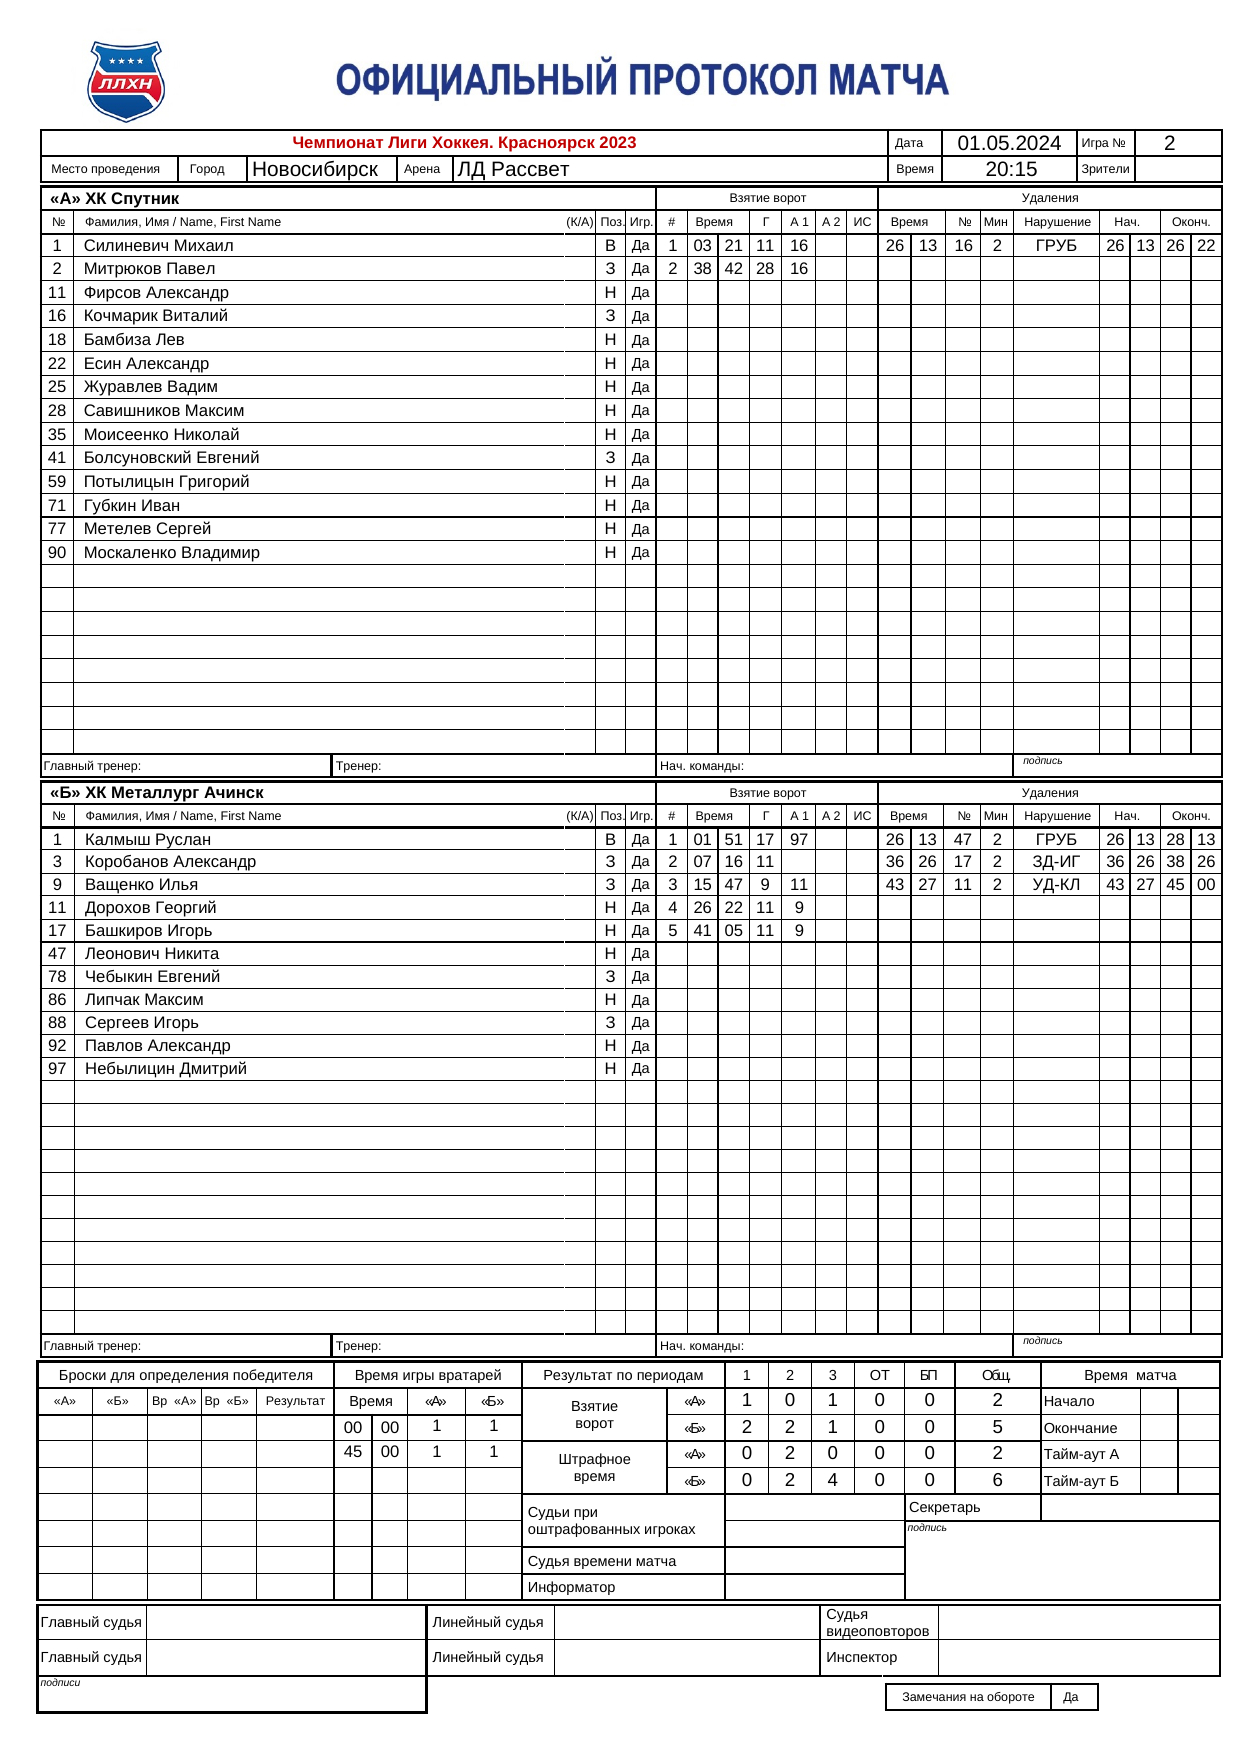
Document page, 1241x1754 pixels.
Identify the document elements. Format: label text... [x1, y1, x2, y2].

table_cell [466, 1574, 521, 1599]
table_cell Время [335, 1389, 407, 1413]
table_cell [1014, 1012, 1099, 1033]
table_cell [688, 659, 717, 682]
table_cell [1192, 1127, 1221, 1149]
picture [5, 28, 1179, 129]
table_cell [657, 1265, 687, 1287]
table_cell 11 [944, 874, 980, 895]
table_cell [981, 1081, 1013, 1103]
table_cell [1099, 1682, 1220, 1711]
table_cell 4 [812, 1468, 854, 1493]
table_cell [1192, 1311, 1221, 1333]
table_cell А 2 [816, 805, 846, 826]
table_cell 11 [42, 281, 73, 303]
table_cell [565, 659, 595, 682]
table_cell [1161, 257, 1190, 280]
table_cell А 2 [816, 211, 846, 233]
table_header Броски для определения победителя [39, 1363, 333, 1387]
table_cell [257, 1468, 333, 1493]
table_header Результат по периодам [523, 1363, 724, 1387]
table_cell [816, 305, 846, 327]
table_cell [981, 1150, 1013, 1172]
table_cell [1014, 518, 1099, 540]
table_cell [1192, 683, 1221, 706]
table_cell Нарушение [1014, 805, 1099, 826]
table_cell Н [596, 943, 625, 964]
table_cell [912, 707, 945, 729]
table_cell [847, 707, 877, 729]
table_cell 51 [719, 829, 749, 849]
table_cell [750, 1311, 781, 1333]
table_cell [1100, 352, 1129, 374]
table_cell [1100, 541, 1129, 564]
table_cell [981, 494, 1013, 516]
table_cell [981, 943, 1013, 964]
table_cell [688, 1012, 717, 1033]
table_cell [466, 1468, 521, 1493]
table_cell [1131, 328, 1160, 351]
table_cell [782, 612, 815, 634]
table_cell [657, 1219, 687, 1241]
table_cell [782, 565, 815, 587]
table_cell [335, 1547, 371, 1573]
table_cell [408, 1547, 465, 1573]
table_cell [565, 494, 595, 516]
table_cell [981, 1196, 1013, 1218]
table_cell [946, 518, 980, 540]
table_header Чемпионат Лиги Хоккея. Красноярск 2023 [42, 131, 887, 155]
table_cell [912, 565, 945, 587]
table_cell [912, 470, 945, 493]
table_cell [847, 1288, 877, 1310]
table_cell [688, 989, 717, 1011]
table_cell [1014, 1150, 1099, 1172]
table_cell [626, 707, 655, 729]
table_cell [847, 470, 877, 493]
table_cell Н [596, 989, 625, 1011]
table_cell [596, 1242, 625, 1264]
table_cell [1161, 683, 1190, 706]
table_cell В [596, 235, 625, 256]
table_cell [719, 1173, 749, 1195]
table_cell УД-КЛ [1014, 874, 1099, 895]
table_cell 0 [726, 1442, 768, 1467]
table_cell [202, 1547, 256, 1573]
table_cell [912, 518, 945, 540]
table_cell [719, 707, 749, 729]
table_cell 03 [688, 235, 717, 256]
table_cell 11 [42, 896, 74, 918]
table_cell [1131, 1035, 1160, 1057]
table_cell Да [626, 257, 655, 280]
table_cell [688, 1150, 717, 1172]
table_cell [1192, 470, 1221, 493]
table_cell Штрафное время [523, 1442, 666, 1493]
table_cell [1100, 1127, 1129, 1149]
table_header ОТ [855, 1363, 904, 1387]
table_cell [39, 1521, 92, 1546]
table_cell [565, 1081, 595, 1103]
table_cell Силиневич Михаил [74, 235, 564, 256]
table_cell [1131, 1265, 1160, 1287]
table_cell [750, 328, 781, 351]
table_cell 2 [769, 1468, 811, 1493]
table_cell [1014, 1288, 1099, 1310]
table_cell [93, 1547, 147, 1573]
table_cell 27 [912, 874, 943, 895]
table_cell [816, 659, 846, 682]
table_cell [626, 1081, 655, 1103]
table_cell Главный тренер: [42, 1335, 330, 1356]
table_cell 1 [812, 1389, 854, 1413]
table_cell [782, 683, 815, 706]
table_cell [944, 1012, 980, 1033]
table_cell [565, 966, 595, 987]
table_cell [688, 541, 717, 564]
table_header Взятие ворот [657, 188, 877, 209]
table_cell 13 [1131, 829, 1160, 849]
table_cell [981, 1012, 1013, 1033]
table_cell [657, 423, 687, 445]
table_cell [719, 1311, 749, 1333]
table_cell [1014, 1265, 1099, 1287]
table_cell 0 [905, 1468, 954, 1493]
table_cell [879, 1081, 910, 1103]
table_cell Инспектор [821, 1640, 938, 1675]
table_cell [1131, 683, 1160, 706]
table_cell [1131, 920, 1160, 941]
table_cell [1100, 281, 1129, 303]
table_cell Бамбиза Лев [74, 328, 564, 351]
table_cell [719, 446, 749, 469]
table_cell [1192, 1035, 1221, 1057]
table_cell [1014, 896, 1099, 918]
table_cell Окончание [1042, 1415, 1140, 1440]
table_cell Тренер: [333, 755, 655, 776]
table_cell 2 [981, 235, 1013, 256]
table_cell [981, 1058, 1013, 1079]
table_cell [816, 896, 846, 918]
table_cell [879, 1242, 910, 1264]
table_cell 00 [335, 1416, 371, 1440]
table_cell [879, 966, 910, 987]
table_cell (К/А) [565, 211, 595, 233]
table_cell 0 [905, 1389, 954, 1413]
table_cell [879, 565, 910, 587]
table_header «Б» ХК Металлург Ачинск [42, 783, 655, 803]
table_cell № [42, 805, 74, 826]
table_cell [565, 1173, 595, 1195]
table_cell [93, 1416, 147, 1440]
table_cell [879, 446, 910, 469]
table_cell 1 [657, 829, 687, 849]
table_cell [1161, 541, 1190, 564]
table_cell Н [596, 1058, 625, 1079]
table_cell [944, 1081, 980, 1103]
table_cell [750, 399, 781, 422]
table_cell 22 [42, 352, 73, 374]
table_cell [981, 305, 1013, 327]
table_cell [1131, 1196, 1160, 1218]
table_cell [981, 989, 1013, 1011]
table_cell [939, 1606, 1219, 1639]
table_cell [782, 1104, 815, 1126]
table_cell [981, 1104, 1013, 1126]
table_cell [879, 257, 910, 280]
table_cell [946, 257, 980, 280]
table_cell [946, 446, 980, 469]
table_cell Да [626, 829, 655, 849]
table_cell 16 [946, 235, 980, 256]
table_cell [1192, 305, 1221, 327]
table_cell 11 [750, 850, 781, 872]
table_cell [75, 1311, 564, 1333]
table_cell [1100, 423, 1129, 445]
table_cell ГРУБ [1014, 829, 1099, 849]
table_header Дата [889, 131, 941, 155]
table_cell [1161, 1265, 1190, 1287]
table_cell [719, 494, 749, 516]
table_cell 5 [956, 1415, 1040, 1440]
table_cell Вр «А» [148, 1389, 201, 1413]
table_cell [202, 1494, 256, 1520]
table_cell [750, 352, 781, 374]
table_cell [782, 1311, 815, 1333]
table_cell [257, 1441, 333, 1467]
table_cell [750, 565, 781, 587]
table_cell [750, 1242, 781, 1264]
table_cell Да [626, 305, 655, 327]
table_cell [1131, 1104, 1160, 1126]
table_cell [847, 305, 877, 327]
table_cell [782, 989, 815, 1011]
table_cell [657, 1173, 687, 1195]
table_cell 1 [42, 235, 73, 256]
table_cell 3 [42, 850, 74, 872]
table_cell [1192, 352, 1221, 374]
table_cell [257, 1521, 333, 1546]
table_cell [42, 659, 73, 682]
table_cell [750, 659, 781, 682]
table_cell [750, 683, 781, 706]
table_cell ИС [847, 805, 877, 826]
table_cell [847, 659, 877, 682]
table_cell [847, 376, 877, 398]
table_cell 11 [750, 896, 781, 918]
table_cell [847, 446, 877, 469]
table_cell [565, 850, 595, 872]
table_cell [879, 376, 910, 398]
table_cell [1100, 966, 1129, 987]
table_cell [847, 494, 877, 516]
table_cell 21 [719, 235, 749, 256]
table_cell [688, 1219, 717, 1241]
table_cell [1131, 494, 1160, 516]
table_cell [782, 1035, 815, 1057]
table_cell [1014, 376, 1099, 398]
table_cell 2 [981, 874, 1013, 895]
table_cell [944, 920, 980, 941]
table_cell [688, 1173, 717, 1195]
table_cell [1192, 541, 1221, 564]
table_cell [750, 446, 781, 469]
table_cell 41 [42, 446, 73, 469]
table_cell [719, 1196, 749, 1218]
table_cell 26 [1100, 235, 1129, 256]
table_cell [93, 1468, 147, 1493]
table_cell [74, 683, 564, 706]
table_cell З [596, 257, 625, 280]
table_cell [75, 1127, 564, 1149]
table_cell [1192, 494, 1221, 516]
table_cell [946, 541, 980, 564]
table_cell [596, 1150, 625, 1172]
table_cell «А» [408, 1389, 465, 1413]
table_cell Ващенко Илья [75, 874, 564, 895]
table_cell [912, 730, 945, 753]
table_cell [75, 1265, 564, 1287]
table_cell [257, 1494, 333, 1520]
table_cell 01 [688, 829, 717, 849]
table_cell подписи [39, 1677, 425, 1711]
table_cell 4 [657, 896, 687, 918]
table_cell [1014, 730, 1099, 753]
table_cell [847, 829, 877, 849]
table_cell [719, 612, 749, 634]
table_cell [816, 920, 846, 941]
table_cell [42, 1127, 74, 1149]
table_cell [1042, 1495, 1219, 1520]
table_cell [626, 1104, 655, 1126]
table_cell [719, 328, 749, 351]
table_cell [946, 612, 980, 634]
table_cell [782, 1219, 815, 1241]
table_cell [657, 1104, 687, 1126]
table_cell 2 [981, 850, 1013, 872]
table_cell Г [750, 805, 781, 826]
table_cell [1014, 1104, 1099, 1126]
table_cell [596, 730, 625, 753]
table_cell [555, 1606, 819, 1639]
table_cell Да [626, 446, 655, 469]
table_cell [1192, 659, 1221, 682]
table_cell [1192, 518, 1221, 540]
table_cell [981, 1219, 1013, 1241]
table_cell [1100, 1035, 1129, 1057]
table_cell [912, 1242, 943, 1264]
table_cell [750, 1196, 781, 1218]
table_cell [335, 1468, 371, 1493]
table_cell Н [596, 1035, 625, 1057]
table_cell [1192, 1081, 1221, 1103]
table_cell [657, 376, 687, 398]
table_cell [657, 446, 687, 469]
table_cell [688, 1288, 717, 1310]
table_cell [202, 1468, 256, 1493]
table_cell [719, 1127, 749, 1149]
table_cell [1131, 966, 1160, 987]
table_cell [596, 1196, 625, 1218]
table_cell [719, 1150, 749, 1172]
table_cell [981, 588, 1013, 611]
table_cell 22 [719, 896, 749, 918]
table_cell [657, 707, 687, 729]
table_cell Н [596, 896, 625, 918]
table_cell «Б » [466, 1389, 521, 1413]
table_cell [944, 1173, 980, 1195]
table_cell [688, 446, 717, 469]
table_cell [657, 636, 687, 658]
table_cell [879, 423, 910, 445]
table_cell [335, 1574, 371, 1599]
table_cell Место проведения [42, 157, 177, 181]
table_cell [981, 1288, 1013, 1310]
table_cell [565, 352, 595, 374]
table_cell [1100, 1311, 1129, 1333]
table_cell [1014, 446, 1099, 469]
table_cell [912, 305, 945, 327]
table_cell 0 [726, 1468, 768, 1493]
table_cell [74, 707, 564, 729]
table_cell [912, 281, 945, 303]
table_cell [750, 612, 781, 634]
table_cell [782, 707, 815, 729]
table_cell 26 [1192, 850, 1221, 872]
table_cell [1014, 1219, 1099, 1241]
table_cell № [946, 211, 980, 233]
table_cell [1161, 920, 1190, 941]
table_cell [657, 352, 687, 374]
table_cell [1131, 1150, 1160, 1172]
table_cell [688, 352, 717, 374]
table_cell [981, 1173, 1013, 1195]
table_cell [944, 943, 980, 964]
table_cell Н [596, 423, 625, 445]
table_cell [816, 376, 846, 398]
table_cell 59 [42, 470, 73, 493]
table_cell Линейный судья [428, 1606, 554, 1639]
table_cell Да [626, 541, 655, 564]
table_cell [688, 1311, 717, 1333]
table_cell [42, 683, 73, 706]
table_cell [688, 423, 717, 445]
table_cell Небылицин Дмитрий [75, 1058, 564, 1079]
table_cell Информатор [523, 1575, 724, 1599]
table_cell [719, 588, 749, 611]
table_cell [373, 1468, 407, 1493]
table_cell 42 [719, 257, 749, 280]
table_cell [1100, 683, 1129, 706]
table_cell [657, 1012, 687, 1033]
table_cell [719, 376, 749, 398]
table_cell [565, 1219, 595, 1241]
table_cell [912, 989, 943, 1011]
table_cell [1131, 352, 1160, 374]
table_cell [688, 1242, 717, 1264]
table_cell [847, 399, 877, 422]
table_cell [565, 1265, 595, 1287]
table_cell [1100, 612, 1129, 634]
table_cell Да [626, 874, 655, 895]
table_cell [847, 1081, 877, 1103]
table_cell [782, 1012, 815, 1033]
table_cell Кочмарик Виталий [74, 305, 564, 327]
table_cell [750, 730, 781, 753]
table_cell [981, 1311, 1013, 1333]
table_cell [75, 1288, 564, 1310]
table_cell 13 [1192, 829, 1221, 849]
table_cell Да [626, 1058, 655, 1079]
table_cell [912, 1288, 943, 1310]
table_cell [1141, 1441, 1177, 1467]
table_cell [596, 1127, 625, 1149]
table_cell [1192, 399, 1221, 422]
table_cell [1161, 730, 1190, 753]
table_cell 2 [956, 1442, 1040, 1467]
table_header 1 [726, 1363, 768, 1387]
table_cell Да [626, 518, 655, 540]
table_cell [946, 707, 980, 729]
table_cell [719, 966, 749, 987]
table_cell [257, 1416, 333, 1440]
table_cell [816, 943, 846, 964]
table_cell [847, 966, 877, 987]
table_cell 1 [408, 1416, 465, 1440]
table_cell [565, 305, 595, 327]
table_cell 6 [956, 1468, 1040, 1493]
table_cell 17 [944, 850, 980, 872]
table_cell [1179, 1468, 1219, 1493]
table_cell Да [626, 423, 655, 445]
table_cell подпись [906, 1522, 1219, 1599]
table_cell [944, 1288, 980, 1310]
table_cell 9 [782, 920, 815, 941]
table_cell [816, 588, 846, 611]
table_cell [847, 896, 877, 918]
table_cell [408, 1468, 465, 1493]
table_cell [816, 683, 846, 706]
table_cell [1014, 352, 1099, 374]
table_cell [688, 1104, 717, 1126]
table_cell Болсуновский Евгений [74, 446, 564, 469]
table_cell [912, 376, 945, 398]
table_cell 2 [726, 1415, 768, 1440]
table_cell Да [626, 989, 655, 1011]
table_cell [847, 328, 877, 351]
table_cell [596, 659, 625, 682]
table_cell [981, 376, 1013, 398]
table_cell [946, 636, 980, 658]
table_cell 0 [855, 1415, 904, 1440]
table_cell [719, 305, 749, 327]
table_cell [565, 376, 595, 398]
table_header Взятие ворот [657, 783, 877, 803]
table_cell [981, 896, 1013, 918]
table_cell [75, 1081, 564, 1103]
table_cell [42, 1311, 74, 1333]
table_cell [981, 1127, 1013, 1149]
table_cell 28 [750, 257, 781, 280]
table_cell [657, 281, 687, 303]
table_cell [565, 328, 595, 351]
table_cell [719, 423, 749, 445]
table_cell [1014, 328, 1099, 351]
table_cell [1192, 588, 1221, 611]
table_cell [626, 588, 655, 611]
table_cell [688, 707, 717, 729]
table_cell [946, 376, 980, 398]
table_cell [1161, 1173, 1190, 1195]
table_cell [719, 1104, 749, 1126]
table_cell [74, 588, 564, 611]
table_cell [657, 1127, 687, 1149]
table_cell [1100, 1196, 1129, 1218]
table_cell Игр. [626, 211, 655, 233]
table_cell [782, 1081, 815, 1103]
table_cell [1161, 1058, 1190, 1079]
table_cell [782, 588, 815, 611]
table_cell [626, 612, 655, 634]
table_cell [719, 1242, 749, 1264]
table_cell [657, 399, 687, 422]
table_cell Да [626, 376, 655, 398]
table_cell [1161, 1242, 1190, 1264]
table_cell 26 [1161, 235, 1190, 256]
table_cell [1192, 989, 1221, 1011]
table_cell [596, 1081, 625, 1103]
table_cell [879, 1035, 910, 1057]
table_cell [1161, 1081, 1190, 1103]
table_cell [42, 1081, 74, 1103]
table_cell [1131, 612, 1160, 634]
table_cell [750, 943, 781, 964]
table_cell [912, 257, 945, 280]
table_cell 11 [782, 874, 815, 895]
table_cell Оконч. [1161, 211, 1221, 233]
table_cell [39, 1574, 92, 1599]
table_cell [596, 636, 625, 658]
table_cell [626, 565, 655, 587]
table_cell Н [596, 541, 625, 564]
table_cell [981, 612, 1013, 634]
table_cell [1131, 470, 1160, 493]
table_cell [912, 920, 943, 941]
table_cell [1014, 1242, 1099, 1264]
table_cell [944, 1035, 980, 1057]
table_cell [1131, 565, 1160, 587]
table_cell [750, 1012, 781, 1033]
table_cell [750, 1288, 781, 1310]
table_cell [1161, 376, 1190, 398]
table_cell [39, 1441, 92, 1467]
table_cell [1014, 966, 1099, 987]
table_cell [816, 1012, 846, 1033]
table_cell [42, 588, 73, 611]
table_cell 47 [719, 874, 749, 895]
table_cell [1161, 399, 1190, 422]
table_cell [1014, 423, 1099, 445]
table_cell [39, 1494, 92, 1520]
table_cell [93, 1574, 147, 1599]
table_cell [847, 1265, 877, 1287]
table_cell [626, 1196, 655, 1218]
table_cell [912, 1173, 943, 1195]
table_cell [565, 707, 595, 729]
table_cell [1131, 659, 1160, 682]
table_cell [688, 376, 717, 398]
table_cell [565, 1127, 595, 1149]
table_cell [946, 494, 980, 516]
table_cell 00 [373, 1416, 407, 1440]
table_cell [879, 352, 910, 374]
table_cell [688, 1058, 717, 1079]
table_cell [565, 1196, 595, 1218]
table_cell Фамилия, Имя / Name, First Name [74, 211, 565, 233]
table_cell [1100, 1173, 1129, 1195]
table_cell Павлов Александр [75, 1035, 564, 1057]
table_cell Да [626, 399, 655, 422]
table_cell Дорохов Георгий [75, 896, 564, 918]
table_cell [688, 683, 717, 706]
table_cell Время [879, 211, 945, 233]
table_cell [1131, 636, 1160, 658]
table_cell [657, 683, 687, 706]
table_cell [782, 446, 815, 469]
table_cell [981, 1265, 1013, 1287]
table_header Общ. [956, 1363, 1040, 1387]
table_cell [565, 281, 595, 303]
table_cell [816, 235, 846, 256]
table_cell [1131, 989, 1160, 1011]
table_cell [657, 730, 687, 753]
table_cell [719, 565, 749, 587]
table_cell [1014, 1196, 1099, 1218]
table_cell [981, 446, 1013, 469]
table_cell [565, 541, 595, 564]
table_cell [1161, 1150, 1190, 1172]
table_cell [657, 494, 687, 516]
table_cell [596, 707, 625, 729]
table_cell 77 [42, 518, 73, 540]
table_cell [688, 1196, 717, 1218]
table_cell Новосибирск [248, 157, 396, 181]
table_cell ГРУБ [1014, 235, 1099, 256]
table_cell Судья времени матча [523, 1548, 724, 1573]
table_header «А» ХК Спутник [42, 188, 655, 209]
table_cell [42, 1104, 74, 1126]
table_cell [912, 659, 945, 682]
table_cell Начало [1042, 1389, 1140, 1413]
table_cell [946, 588, 980, 611]
table_cell [946, 470, 980, 493]
table_cell Судьи при оштрафованных игроках [523, 1495, 724, 1546]
table_cell [1131, 1311, 1160, 1333]
table_cell [657, 989, 687, 1011]
table_cell подпись [1014, 1335, 1221, 1356]
table_cell 2 [981, 829, 1013, 849]
table_cell [912, 683, 945, 706]
table_cell [1014, 281, 1099, 303]
table_cell [1100, 328, 1129, 351]
table_cell [912, 1219, 943, 1241]
table_cell [750, 470, 781, 493]
table_cell [912, 328, 945, 351]
table_cell [719, 659, 749, 682]
table_cell [750, 281, 781, 303]
table_cell [879, 1265, 910, 1287]
table_cell [912, 943, 943, 964]
table_cell З [596, 305, 625, 327]
table_cell [782, 1173, 815, 1195]
table_cell 36 [879, 850, 910, 872]
table_cell «А» [39, 1389, 92, 1413]
table_cell Главный судья [39, 1640, 146, 1675]
table_cell [912, 423, 945, 445]
table_cell [408, 1521, 465, 1546]
table_cell [148, 1416, 201, 1440]
table_cell (К/А) [565, 805, 595, 826]
table_cell [847, 518, 877, 540]
table_cell [626, 1219, 655, 1241]
table_cell Да [626, 943, 655, 964]
table_cell [879, 612, 910, 634]
table_cell [1014, 1311, 1099, 1333]
table_cell [750, 305, 781, 327]
table_cell [1161, 281, 1190, 303]
table_cell [1100, 518, 1129, 540]
table_cell [816, 612, 846, 634]
table_cell Нарушение [1014, 211, 1099, 233]
table_cell [1192, 707, 1221, 729]
table_cell [719, 1035, 749, 1057]
table_cell [596, 1104, 625, 1126]
table_cell 07 [688, 850, 717, 872]
table_cell [879, 588, 910, 611]
table_cell [1192, 423, 1221, 445]
table_cell [847, 541, 877, 564]
table_cell [750, 1265, 781, 1287]
table_cell [912, 494, 945, 516]
table_cell [148, 1441, 201, 1467]
table_cell Митрюков Павел [74, 257, 564, 280]
table_cell Леонович Никита [75, 943, 564, 964]
table_cell Время [688, 211, 749, 233]
table_cell Моисеенко Николай [74, 423, 564, 445]
table_cell [565, 1288, 595, 1310]
table_cell [565, 943, 595, 964]
table_cell [1192, 1012, 1221, 1033]
table_cell [847, 636, 877, 658]
table_cell Оконч. [1161, 805, 1221, 826]
table_cell 1 [408, 1441, 465, 1467]
table_cell [1014, 636, 1099, 658]
table_cell [93, 1521, 147, 1546]
table_cell [657, 659, 687, 682]
table_cell [816, 352, 846, 374]
table_cell 9 [750, 874, 781, 895]
table_cell [257, 1547, 333, 1573]
table_cell [816, 1104, 846, 1126]
table_cell [912, 966, 943, 987]
table_cell [1100, 920, 1129, 941]
table_cell [981, 328, 1013, 351]
table_cell 97 [42, 1058, 74, 1079]
table_cell [1100, 896, 1129, 918]
table_cell [657, 1311, 687, 1333]
table_cell [565, 874, 595, 895]
table_cell [1014, 659, 1099, 682]
table_cell [879, 1219, 910, 1241]
table_cell [1014, 1081, 1099, 1103]
table_cell [42, 707, 73, 729]
table_cell [981, 707, 1013, 729]
table_cell [75, 1242, 564, 1264]
table_header 2 [1136, 131, 1221, 155]
table_cell ЗД-ИГ [1014, 850, 1099, 872]
table_cell Тайм-аут Б [1042, 1468, 1140, 1493]
table_cell [750, 636, 781, 658]
table_cell Журавлев Вадим [74, 376, 564, 398]
table_cell [879, 1150, 910, 1172]
table_cell [1100, 730, 1129, 753]
table_cell [816, 494, 846, 516]
table_cell 97 [782, 829, 815, 849]
table_cell [1100, 565, 1129, 587]
table_cell [148, 1521, 201, 1546]
table_cell [39, 1547, 92, 1573]
table_cell [1161, 612, 1190, 634]
table_cell [1192, 730, 1221, 753]
table_cell [1161, 1288, 1190, 1310]
table_cell [946, 659, 980, 682]
table_cell [565, 1150, 595, 1172]
table_cell [626, 1311, 655, 1333]
table_cell [565, 636, 595, 658]
table_cell [912, 399, 945, 422]
table_cell 25 [42, 376, 73, 398]
table_cell Фирсов Александр [74, 281, 564, 303]
table_cell [1014, 399, 1099, 422]
table_cell [750, 966, 781, 987]
table_cell [657, 470, 687, 493]
table_cell [1014, 612, 1099, 634]
table_cell [1161, 1012, 1190, 1033]
table_cell [750, 1219, 781, 1241]
table_cell Г [750, 211, 781, 233]
table_cell [782, 966, 815, 987]
table_cell [883, 1677, 1220, 1681]
table_cell [816, 541, 846, 564]
table_cell [1100, 399, 1129, 422]
table_cell [75, 1219, 564, 1241]
table_cell [847, 612, 877, 634]
table_cell [565, 470, 595, 493]
table_cell [1161, 896, 1190, 918]
table_cell [74, 730, 564, 753]
table_cell [816, 1242, 846, 1264]
table_cell [688, 1035, 717, 1057]
table_cell Время [879, 805, 943, 826]
table_cell [782, 1058, 815, 1079]
table_cell [981, 920, 1013, 941]
table_cell [1014, 1127, 1099, 1149]
table_cell Главный тренер: [42, 755, 330, 776]
table_cell [466, 1494, 521, 1520]
table_cell [1100, 446, 1129, 469]
table_cell [719, 989, 749, 1011]
table_cell [1100, 494, 1129, 516]
table_cell 90 [42, 541, 73, 564]
table_cell Калмыш Руслан [75, 829, 564, 849]
table_cell [688, 281, 717, 303]
table_cell [879, 707, 910, 729]
table_cell [1192, 1196, 1221, 1218]
table_cell [879, 659, 910, 682]
table_cell [428, 1677, 882, 1711]
table_cell [1014, 470, 1099, 493]
table_cell # [657, 805, 687, 826]
table_cell [726, 1521, 904, 1546]
table_cell [1192, 281, 1221, 303]
table_cell [782, 1150, 815, 1172]
table_cell [1014, 920, 1099, 941]
table_cell 43 [1100, 874, 1129, 895]
table_cell [782, 423, 815, 445]
table_cell [944, 1242, 980, 1264]
table_cell 38 [688, 257, 717, 280]
table_cell [1014, 494, 1099, 516]
table_cell [782, 494, 815, 516]
table_cell А 1 [782, 805, 815, 826]
table_cell [726, 1495, 904, 1520]
table_cell 9 [782, 896, 815, 918]
table_cell [74, 565, 564, 587]
table_cell [565, 446, 595, 469]
table_cell [596, 1173, 625, 1195]
table_cell Н [596, 494, 625, 516]
table_cell [879, 305, 910, 327]
table_cell [944, 966, 980, 987]
table_cell Да [626, 1035, 655, 1057]
table_cell [657, 612, 687, 634]
table_cell [39, 1468, 92, 1493]
table_cell [816, 470, 846, 493]
table_cell Нач. [1100, 805, 1160, 826]
table_cell [688, 943, 717, 964]
table_cell [626, 1173, 655, 1195]
table_cell 43 [879, 874, 910, 895]
table_cell [719, 1058, 749, 1079]
table_cell [565, 1058, 595, 1079]
table_cell [1192, 1288, 1221, 1310]
table_cell [1192, 1242, 1221, 1264]
table_cell [1014, 707, 1099, 729]
table_cell [981, 659, 1013, 682]
table_cell 17 [42, 920, 74, 941]
table_cell [782, 305, 815, 327]
table_cell [981, 352, 1013, 374]
table_cell [1131, 446, 1160, 469]
table_cell [1100, 1058, 1129, 1079]
table_cell [1014, 1058, 1099, 1079]
table_cell [1161, 423, 1190, 445]
table_cell [879, 399, 910, 422]
table_cell [944, 1311, 980, 1333]
table_cell [750, 1127, 781, 1149]
table_cell Да [626, 281, 655, 303]
table_cell [944, 1104, 980, 1126]
table_cell 2 [657, 850, 687, 872]
table_cell [202, 1521, 256, 1546]
table_cell [688, 612, 717, 634]
table_cell [1179, 1389, 1219, 1413]
table_cell 0 [769, 1389, 811, 1413]
table_cell ИС [847, 211, 877, 233]
table_cell 26 [1100, 829, 1129, 849]
table_cell [688, 399, 717, 422]
table_cell [1131, 518, 1160, 540]
table_cell [816, 730, 846, 753]
table_cell [816, 1127, 846, 1149]
table_cell Потылицын Григорий [74, 470, 564, 493]
table_cell [719, 281, 749, 303]
table_cell [912, 1150, 943, 1172]
table_cell [782, 659, 815, 682]
table_cell [1100, 1219, 1129, 1241]
table_cell [42, 1265, 74, 1287]
table_cell № [944, 805, 980, 826]
table_cell 36 [1100, 850, 1129, 872]
table_cell [750, 1035, 781, 1057]
table_cell [1161, 943, 1190, 964]
table_cell [1192, 1104, 1221, 1126]
table_cell [1014, 683, 1099, 706]
table_cell [981, 281, 1013, 303]
table_cell Фамилия, Имя / Name, First Name [75, 805, 565, 826]
table_cell 1 [657, 235, 687, 256]
table_cell [879, 1311, 910, 1333]
table_cell [912, 1104, 943, 1126]
table_cell [944, 1265, 980, 1287]
table_cell З [596, 850, 625, 872]
table_cell 38 [1161, 850, 1190, 872]
table_cell [782, 850, 815, 872]
table_cell [847, 874, 877, 895]
table_cell [657, 1288, 687, 1310]
table_cell [1014, 588, 1099, 611]
table_cell [782, 352, 815, 374]
table_cell [782, 281, 815, 303]
table_cell [981, 730, 1013, 753]
table_cell [816, 966, 846, 987]
table_cell Н [596, 281, 625, 303]
table_cell [1161, 1104, 1190, 1126]
table_cell [626, 1242, 655, 1264]
table_cell [657, 1081, 687, 1103]
table_cell 5 [657, 920, 687, 941]
table_cell [93, 1494, 147, 1520]
table_header Время игры вратарей [335, 1363, 521, 1387]
table_cell 1 [466, 1416, 521, 1440]
table_cell [1192, 1058, 1221, 1079]
table_cell Взятие ворот [523, 1389, 666, 1440]
table_cell [1192, 1173, 1221, 1195]
table_cell [565, 235, 595, 256]
table_cell Да [626, 235, 655, 256]
table_cell 26 [1131, 850, 1160, 872]
table_cell [946, 730, 980, 753]
table_cell [1179, 1441, 1219, 1467]
table_cell [719, 683, 749, 706]
table_cell 3 [657, 874, 687, 895]
table_cell Да [626, 470, 655, 493]
table_cell [1161, 1035, 1190, 1057]
table_cell [1131, 1058, 1160, 1079]
table_cell [1192, 565, 1221, 587]
table_cell [1131, 730, 1160, 753]
table_cell [657, 1196, 687, 1218]
table_cell [1192, 612, 1221, 634]
table_cell [1161, 470, 1190, 493]
table_cell [1161, 989, 1190, 1011]
table_cell [879, 494, 910, 516]
table_cell [148, 1574, 201, 1599]
table_cell [408, 1494, 465, 1520]
table_cell [782, 1288, 815, 1310]
table_cell [565, 989, 595, 1011]
table_cell [847, 730, 877, 753]
table_cell 0 [812, 1442, 854, 1467]
table_cell [1136, 157, 1221, 181]
table_cell [1100, 1265, 1129, 1287]
table_cell 15 [688, 874, 717, 895]
table_cell [1161, 565, 1190, 587]
table_cell Метелев Сергей [74, 518, 564, 540]
table_cell [782, 541, 815, 564]
table_cell [847, 1012, 877, 1033]
table_cell Время [889, 157, 941, 181]
table_cell Результат [257, 1389, 333, 1413]
table_cell [912, 636, 945, 658]
table_cell [1161, 518, 1190, 540]
table_cell [565, 565, 595, 587]
table_cell [719, 1265, 749, 1287]
table_cell [688, 730, 717, 753]
table_cell [39, 1416, 92, 1440]
table_cell [750, 989, 781, 1011]
table_cell 17 [750, 829, 781, 849]
table_cell [335, 1521, 371, 1546]
table_cell [688, 966, 717, 987]
table_cell [847, 1104, 877, 1126]
table_cell 13 [912, 235, 945, 256]
table_cell [816, 1035, 846, 1057]
table_cell [912, 1081, 943, 1103]
table_cell [657, 943, 687, 964]
table_cell [1014, 989, 1099, 1011]
table_cell [657, 1035, 687, 1057]
table_cell [912, 1058, 943, 1079]
table_cell [626, 1265, 655, 1287]
table_cell [946, 328, 980, 351]
table_cell [1141, 1415, 1177, 1440]
table_cell [626, 1150, 655, 1172]
table_cell [373, 1494, 407, 1520]
table_cell [816, 1173, 846, 1195]
table_cell Да [626, 328, 655, 351]
table_cell [847, 1173, 877, 1195]
table_cell [912, 896, 943, 918]
table_cell # [657, 211, 687, 233]
table_cell [657, 518, 687, 540]
table_cell [1131, 281, 1160, 303]
table_cell 16 [719, 850, 749, 872]
table_cell [879, 730, 910, 753]
table_cell [657, 966, 687, 987]
table_cell [750, 588, 781, 611]
table_cell [879, 1196, 910, 1218]
table_cell Н [596, 399, 625, 422]
table_cell З [596, 446, 625, 469]
table_cell 16 [42, 305, 73, 327]
table_cell [944, 1058, 980, 1079]
table_cell [565, 423, 595, 445]
table_cell [1131, 541, 1160, 564]
table_cell Да [626, 896, 655, 918]
table_cell [847, 683, 877, 706]
table_cell «А» [668, 1442, 724, 1467]
table_cell Сергеев Игорь [75, 1012, 564, 1033]
table_cell [912, 1035, 943, 1057]
table_cell [879, 989, 910, 1011]
table_cell [93, 1441, 147, 1467]
table_cell 00 [1192, 874, 1221, 895]
table_cell [782, 636, 815, 658]
table_cell [373, 1521, 407, 1546]
table_cell 71 [42, 494, 73, 516]
table_cell [657, 565, 687, 587]
table_cell [657, 1242, 687, 1264]
table_cell [596, 588, 625, 611]
table_cell 1 [726, 1389, 768, 1413]
table_cell [1192, 257, 1221, 280]
table_cell [981, 518, 1013, 540]
table_cell [596, 683, 625, 706]
table_cell [1192, 376, 1221, 398]
table_cell [1100, 943, 1129, 964]
table_header 3 [812, 1363, 854, 1387]
table_cell [750, 423, 781, 445]
table_cell 92 [42, 1035, 74, 1057]
table_cell [1161, 1219, 1190, 1241]
table_cell Савишников Максим [74, 399, 564, 422]
table_cell [596, 1288, 625, 1310]
table_cell 0 [905, 1415, 954, 1440]
table_cell [1100, 1104, 1129, 1126]
table_cell [981, 423, 1013, 445]
table_cell Тайм-аут А [1042, 1441, 1140, 1467]
table_cell [565, 257, 595, 280]
table_cell [1100, 588, 1129, 611]
table_cell [1192, 1219, 1221, 1241]
table_cell [847, 920, 877, 941]
table_header Замечания на обороте [887, 1685, 1050, 1709]
table_cell [750, 376, 781, 398]
table_cell [981, 565, 1013, 587]
table_cell [596, 1219, 625, 1241]
table_cell «А» [668, 1389, 724, 1413]
table_cell [565, 829, 595, 849]
table_cell [565, 1104, 595, 1126]
table_cell Вр «Б» [202, 1389, 256, 1413]
table_cell [750, 518, 781, 540]
table_cell [719, 1012, 749, 1033]
table_cell Да [626, 920, 655, 941]
table_cell Н [596, 352, 625, 374]
table_cell 41 [688, 920, 717, 941]
table_cell Москаленко Владимир [74, 541, 564, 564]
table_cell [719, 399, 749, 422]
table_cell [565, 730, 595, 753]
table_cell [74, 659, 564, 682]
table_cell Мин [981, 805, 1013, 826]
table_cell [626, 1127, 655, 1149]
table_cell [816, 1058, 846, 1079]
table_cell [879, 1104, 910, 1126]
table_cell [816, 829, 846, 849]
table_cell [1192, 328, 1221, 351]
table_cell [42, 1173, 74, 1195]
table_cell [1161, 1311, 1190, 1333]
table_cell [782, 1242, 815, 1264]
table_cell [1100, 305, 1129, 327]
table_cell [1014, 943, 1099, 964]
table_cell [946, 423, 980, 445]
table_cell В [596, 829, 625, 849]
table_cell [879, 1012, 910, 1033]
table_cell [879, 1288, 910, 1310]
table_cell [944, 1150, 980, 1172]
table_cell [1100, 1288, 1129, 1310]
table_cell [1014, 1035, 1099, 1057]
table_cell 11 [750, 235, 781, 256]
table_cell [466, 1521, 521, 1546]
table_cell [1161, 588, 1190, 611]
table_cell [879, 328, 910, 351]
table_cell [657, 305, 687, 327]
table_cell [944, 1127, 980, 1149]
table_cell [1100, 1242, 1129, 1264]
table_cell [565, 1012, 595, 1033]
table_cell 0 [855, 1468, 904, 1493]
table_cell [719, 1081, 749, 1103]
table_cell [1192, 1265, 1221, 1287]
table_cell [847, 565, 877, 587]
table_header БП [905, 1363, 954, 1387]
table_cell [1192, 446, 1221, 469]
table_cell [879, 281, 910, 303]
table_cell Н [596, 470, 625, 493]
table_cell [719, 730, 749, 753]
table_cell [75, 1173, 564, 1195]
table_cell [1161, 1196, 1190, 1218]
table_cell [42, 1242, 74, 1264]
table_cell [565, 612, 595, 634]
table_cell [42, 612, 73, 634]
table_cell [565, 399, 595, 422]
table_cell [782, 1196, 815, 1218]
table_cell Н [596, 920, 625, 941]
table_cell [912, 541, 945, 564]
table_cell 16 [782, 235, 815, 256]
table_cell [1161, 305, 1190, 327]
table_cell 0 [905, 1442, 954, 1467]
table_cell [657, 328, 687, 351]
table_cell [750, 1081, 781, 1103]
table_cell [782, 470, 815, 493]
table_cell [847, 235, 877, 256]
table_cell [1131, 305, 1160, 327]
table_cell [1161, 659, 1190, 682]
table_cell [1014, 541, 1099, 564]
table_cell [202, 1441, 256, 1467]
table_cell [750, 1058, 781, 1079]
table_header Удаления [879, 783, 1221, 803]
table_cell 13 [1131, 235, 1160, 256]
table_cell 45 [335, 1441, 371, 1467]
table_cell [879, 943, 910, 964]
table_cell [847, 1196, 877, 1218]
table_cell [1161, 494, 1190, 516]
table_cell [1131, 1127, 1160, 1149]
table_cell [944, 989, 980, 1011]
table_cell [816, 281, 846, 303]
table_cell Игр. [626, 805, 655, 826]
table_cell Башкиров Игорь [75, 920, 564, 941]
table_cell [148, 1468, 201, 1493]
table_cell [879, 636, 910, 658]
table_cell [912, 1127, 943, 1149]
table_cell [879, 470, 910, 493]
table_cell [816, 1081, 846, 1103]
table_cell 27 [1131, 874, 1160, 895]
table_cell [1161, 352, 1190, 374]
table_cell № [42, 211, 73, 233]
table_cell [946, 352, 980, 374]
table_cell 47 [944, 829, 980, 849]
table_cell [42, 636, 73, 658]
table_cell [782, 376, 815, 398]
table_cell [1192, 636, 1221, 658]
table_cell [565, 1242, 595, 1264]
table_cell [782, 328, 815, 351]
table_cell 78 [42, 966, 74, 987]
table_cell ЛД Рассвет [454, 157, 887, 181]
table_cell [657, 541, 687, 564]
table_cell [1131, 1173, 1160, 1195]
table_cell [879, 1127, 910, 1149]
table_cell [847, 943, 877, 964]
table_cell [1131, 1219, 1160, 1241]
table_cell Губкин Иван [74, 494, 564, 516]
table_cell [847, 1150, 877, 1172]
table_cell Да [626, 494, 655, 516]
table_cell [596, 1311, 625, 1333]
table_cell [688, 518, 717, 540]
table_cell «Б» [668, 1415, 724, 1440]
table_cell [879, 541, 910, 564]
table_cell [912, 588, 945, 611]
table_cell [1131, 943, 1160, 964]
table_cell [816, 518, 846, 540]
table_cell Время [688, 805, 749, 826]
table_cell [1100, 470, 1129, 493]
table_cell [939, 1640, 1219, 1675]
table_cell [1161, 446, 1190, 469]
table_header 01.05.2024 [943, 131, 1076, 155]
table_header Игра № [1078, 131, 1134, 155]
table_cell [847, 1311, 877, 1333]
table_cell [1161, 328, 1190, 351]
table_cell [1131, 1242, 1160, 1264]
table_cell [847, 1219, 877, 1241]
table_cell 00 [373, 1441, 407, 1467]
table_cell 45 [1161, 874, 1190, 895]
table_cell [719, 1219, 749, 1241]
table_cell [1014, 1173, 1099, 1195]
table_cell 86 [42, 989, 74, 1011]
table_cell [688, 1081, 717, 1103]
table_cell [944, 896, 980, 918]
table_cell [879, 683, 910, 706]
table_cell 26 [879, 235, 910, 256]
table_cell [74, 636, 564, 658]
table_cell [750, 1150, 781, 1172]
table_cell [816, 989, 846, 1011]
table_cell [1131, 376, 1160, 398]
table_cell [202, 1574, 256, 1599]
table_cell [1131, 1012, 1160, 1033]
table_cell [816, 1311, 846, 1333]
table_cell 28 [42, 399, 73, 422]
table_cell [912, 612, 945, 634]
table_cell Нач. [1100, 211, 1160, 233]
table_cell [750, 1104, 781, 1126]
table_cell Главный судья [39, 1606, 146, 1639]
table_cell [719, 636, 749, 658]
table_cell 47 [42, 943, 74, 964]
table_cell [726, 1575, 904, 1599]
table_cell 1 [812, 1415, 854, 1440]
table_cell [816, 328, 846, 351]
table_cell [847, 352, 877, 374]
table_cell [816, 636, 846, 658]
table_cell [946, 399, 980, 422]
table_cell [565, 896, 595, 918]
table_cell 88 [42, 1012, 74, 1033]
table_cell [1014, 565, 1099, 587]
table_cell [42, 565, 73, 587]
table_cell 13 [912, 829, 943, 849]
table_cell [847, 850, 877, 872]
table_cell [466, 1547, 521, 1573]
table_cell [1131, 896, 1160, 918]
table_cell [75, 1150, 564, 1172]
table_cell [565, 518, 595, 540]
table_cell [782, 1265, 815, 1287]
table_cell 2 [956, 1389, 1040, 1413]
table_cell 18 [42, 328, 73, 351]
table_cell Секретарь [906, 1495, 1040, 1520]
table_cell [42, 1150, 74, 1172]
table_cell [946, 305, 980, 327]
table_cell [816, 1288, 846, 1310]
table_cell [912, 1311, 943, 1333]
table_cell [657, 588, 687, 611]
table_cell Город [179, 157, 246, 181]
table_cell [1100, 989, 1129, 1011]
table_cell [626, 1288, 655, 1310]
table_cell [981, 1035, 1013, 1057]
table_cell Есин Александр [74, 352, 564, 374]
table_cell [202, 1416, 256, 1440]
table_cell [946, 565, 980, 587]
table_cell [1161, 966, 1190, 987]
table_cell подпись [1014, 755, 1221, 776]
table_cell 26 [879, 829, 910, 849]
table_cell [688, 1127, 717, 1149]
table_cell [981, 257, 1013, 280]
table_cell [750, 494, 781, 516]
table_cell [912, 1012, 943, 1033]
table_cell [1100, 707, 1129, 729]
table_cell [816, 707, 846, 729]
table_cell [688, 565, 717, 587]
table_cell [688, 588, 717, 611]
table_cell 16 [782, 257, 815, 280]
table_cell [657, 1150, 687, 1172]
table_cell [912, 352, 945, 374]
table_cell [981, 966, 1013, 987]
table_cell Да [626, 352, 655, 374]
table_cell [1131, 1081, 1160, 1103]
table_cell А 1 [782, 211, 815, 233]
table_cell [719, 943, 749, 964]
table_cell [1100, 636, 1129, 658]
table_cell 1 [466, 1441, 521, 1467]
table_cell Да [626, 966, 655, 987]
table_cell [1131, 1288, 1160, 1310]
table_cell [596, 565, 625, 587]
table_cell [596, 612, 625, 634]
table_cell [1131, 257, 1160, 280]
table_cell [816, 1265, 846, 1287]
table_cell [373, 1574, 407, 1599]
table_cell 2 [769, 1442, 811, 1467]
table_cell 2 [657, 257, 687, 280]
table_cell [946, 281, 980, 303]
table_cell [1179, 1415, 1219, 1440]
table_cell [1141, 1468, 1177, 1493]
table_cell 05 [719, 920, 749, 941]
table_cell [782, 399, 815, 422]
table_cell [688, 328, 717, 351]
table_cell [148, 1494, 201, 1520]
table_cell [1161, 636, 1190, 658]
table_cell [879, 518, 910, 540]
table_cell [565, 1311, 595, 1333]
table_cell [816, 399, 846, 422]
table_cell [879, 1058, 910, 1079]
table_cell [719, 352, 749, 374]
table_cell [782, 943, 815, 964]
table_cell 28 [1161, 829, 1190, 849]
table_cell [257, 1574, 333, 1599]
table_cell [1100, 1081, 1129, 1103]
table_cell [847, 588, 877, 611]
table_cell [946, 683, 980, 706]
table_cell [847, 1242, 877, 1264]
table_cell [626, 659, 655, 682]
table_cell Нач. команды: [657, 1335, 1012, 1356]
table_cell [981, 1242, 1013, 1264]
table_cell Судья видеоповторов [821, 1606, 938, 1639]
table_cell [626, 636, 655, 658]
table_cell [408, 1574, 465, 1599]
table_cell [688, 1265, 717, 1287]
table_cell [719, 1288, 749, 1310]
table_cell [981, 399, 1013, 422]
table_cell [1192, 966, 1221, 987]
table_cell Да [626, 1012, 655, 1033]
table_cell Да [626, 850, 655, 872]
table_cell [816, 1196, 846, 1218]
table_header Да [1052, 1685, 1097, 1709]
table_cell [981, 541, 1013, 564]
table_cell [981, 683, 1013, 706]
table_cell [816, 423, 846, 445]
table_cell [726, 1548, 904, 1573]
table_cell [816, 565, 846, 587]
table_cell 22 [1192, 235, 1221, 256]
table_cell З [596, 874, 625, 895]
table_cell [847, 1035, 877, 1057]
table_cell Н [596, 328, 625, 351]
table_cell Коробанов Александр [75, 850, 564, 872]
table_cell 35 [42, 423, 73, 445]
table_cell [565, 683, 595, 706]
table_cell [816, 446, 846, 469]
table_header Удаления [879, 188, 1221, 209]
table_cell [1100, 1150, 1129, 1172]
table_cell 9 [42, 874, 74, 895]
table_cell Н [596, 376, 625, 398]
table_cell [1192, 1150, 1221, 1172]
table_cell [1131, 707, 1160, 729]
table_cell [847, 989, 877, 1011]
table_cell [847, 423, 877, 445]
table_cell [981, 636, 1013, 658]
table_cell [1131, 588, 1160, 611]
table_cell Нач. команды: [657, 755, 1012, 776]
table_cell [782, 1127, 815, 1149]
table_cell [782, 730, 815, 753]
table_cell [879, 1173, 910, 1195]
table_cell З [596, 966, 625, 987]
table_cell [75, 1104, 564, 1126]
table_cell Липчак Максим [75, 989, 564, 1011]
table_cell [944, 1196, 980, 1218]
table_cell [1192, 896, 1221, 918]
table_cell [688, 636, 717, 658]
table_cell [719, 470, 749, 493]
table_cell 2 [769, 1415, 811, 1440]
table_cell 11 [750, 920, 781, 941]
table_cell [42, 1288, 74, 1310]
table_cell [750, 1173, 781, 1195]
table_cell Арена [398, 157, 452, 181]
table_cell [1014, 305, 1099, 327]
table_cell Мин [981, 211, 1013, 233]
table_cell [1161, 707, 1190, 729]
table_cell [879, 920, 910, 941]
table_cell [75, 1196, 564, 1218]
table_header 2 [769, 1363, 811, 1387]
table_cell [147, 1606, 425, 1639]
table_cell [1161, 1127, 1190, 1149]
table_cell 0 [855, 1389, 904, 1413]
table_cell Поз. [596, 805, 625, 826]
table_cell [626, 683, 655, 706]
table_cell [688, 305, 717, 327]
table_cell Чебыкин Евгений [75, 966, 564, 987]
table_cell [74, 612, 564, 634]
table_cell [879, 896, 910, 918]
table_cell [816, 850, 846, 872]
table_cell 26 [912, 850, 943, 872]
table_cell Линейный судья [428, 1640, 554, 1675]
table_cell [1131, 399, 1160, 422]
table_cell [555, 1640, 819, 1675]
table_cell [373, 1547, 407, 1573]
table_cell [912, 1196, 943, 1218]
table_cell [816, 1219, 846, 1241]
table_cell [816, 874, 846, 895]
table_cell [750, 541, 781, 564]
table_cell [1192, 943, 1221, 964]
table_cell [1192, 920, 1221, 941]
table_cell [148, 1547, 201, 1573]
table_header Время матча [1042, 1363, 1219, 1387]
table_cell [1014, 257, 1099, 280]
table_cell 1 [42, 829, 74, 849]
table_cell 26 [688, 896, 717, 918]
table_cell 0 [855, 1442, 904, 1467]
table_cell [565, 588, 595, 611]
table_cell Зрители [1078, 157, 1134, 181]
table_cell 20:15 [943, 157, 1076, 181]
table_cell [42, 1219, 74, 1241]
table_cell [847, 257, 877, 280]
table_cell [782, 518, 815, 540]
table_cell [335, 1494, 371, 1520]
table_cell 2 [42, 257, 73, 280]
table_cell [657, 1058, 687, 1079]
table_cell [565, 920, 595, 941]
table_cell [1100, 659, 1129, 682]
table_cell [147, 1640, 425, 1675]
table_cell [719, 541, 749, 564]
table_cell [816, 257, 846, 280]
table_cell [1131, 423, 1160, 445]
table_cell «Б» [668, 1468, 724, 1493]
table_cell [912, 446, 945, 469]
table_cell [688, 470, 717, 493]
table_cell [1100, 376, 1129, 398]
table_cell [981, 470, 1013, 493]
table_cell З [596, 1012, 625, 1033]
table_cell [847, 1127, 877, 1149]
table_cell [912, 1265, 943, 1287]
table_cell [847, 281, 877, 303]
table_cell [719, 518, 749, 540]
table_cell «Б» [93, 1389, 147, 1413]
table_cell [596, 1265, 625, 1287]
table_cell [847, 1058, 877, 1079]
table_cell [944, 1219, 980, 1241]
table_cell [1100, 1012, 1129, 1033]
table_cell [1141, 1389, 1177, 1413]
table_cell [1100, 257, 1129, 280]
table_cell [816, 1150, 846, 1172]
table_cell [565, 1035, 595, 1057]
table_cell Тренер: [333, 1335, 655, 1356]
table_cell [688, 494, 717, 516]
table_cell [42, 1196, 74, 1218]
table_cell Н [596, 518, 625, 540]
table_cell [42, 730, 73, 753]
table_cell [750, 707, 781, 729]
table_cell Поз. [596, 211, 625, 233]
table_cell [626, 730, 655, 753]
